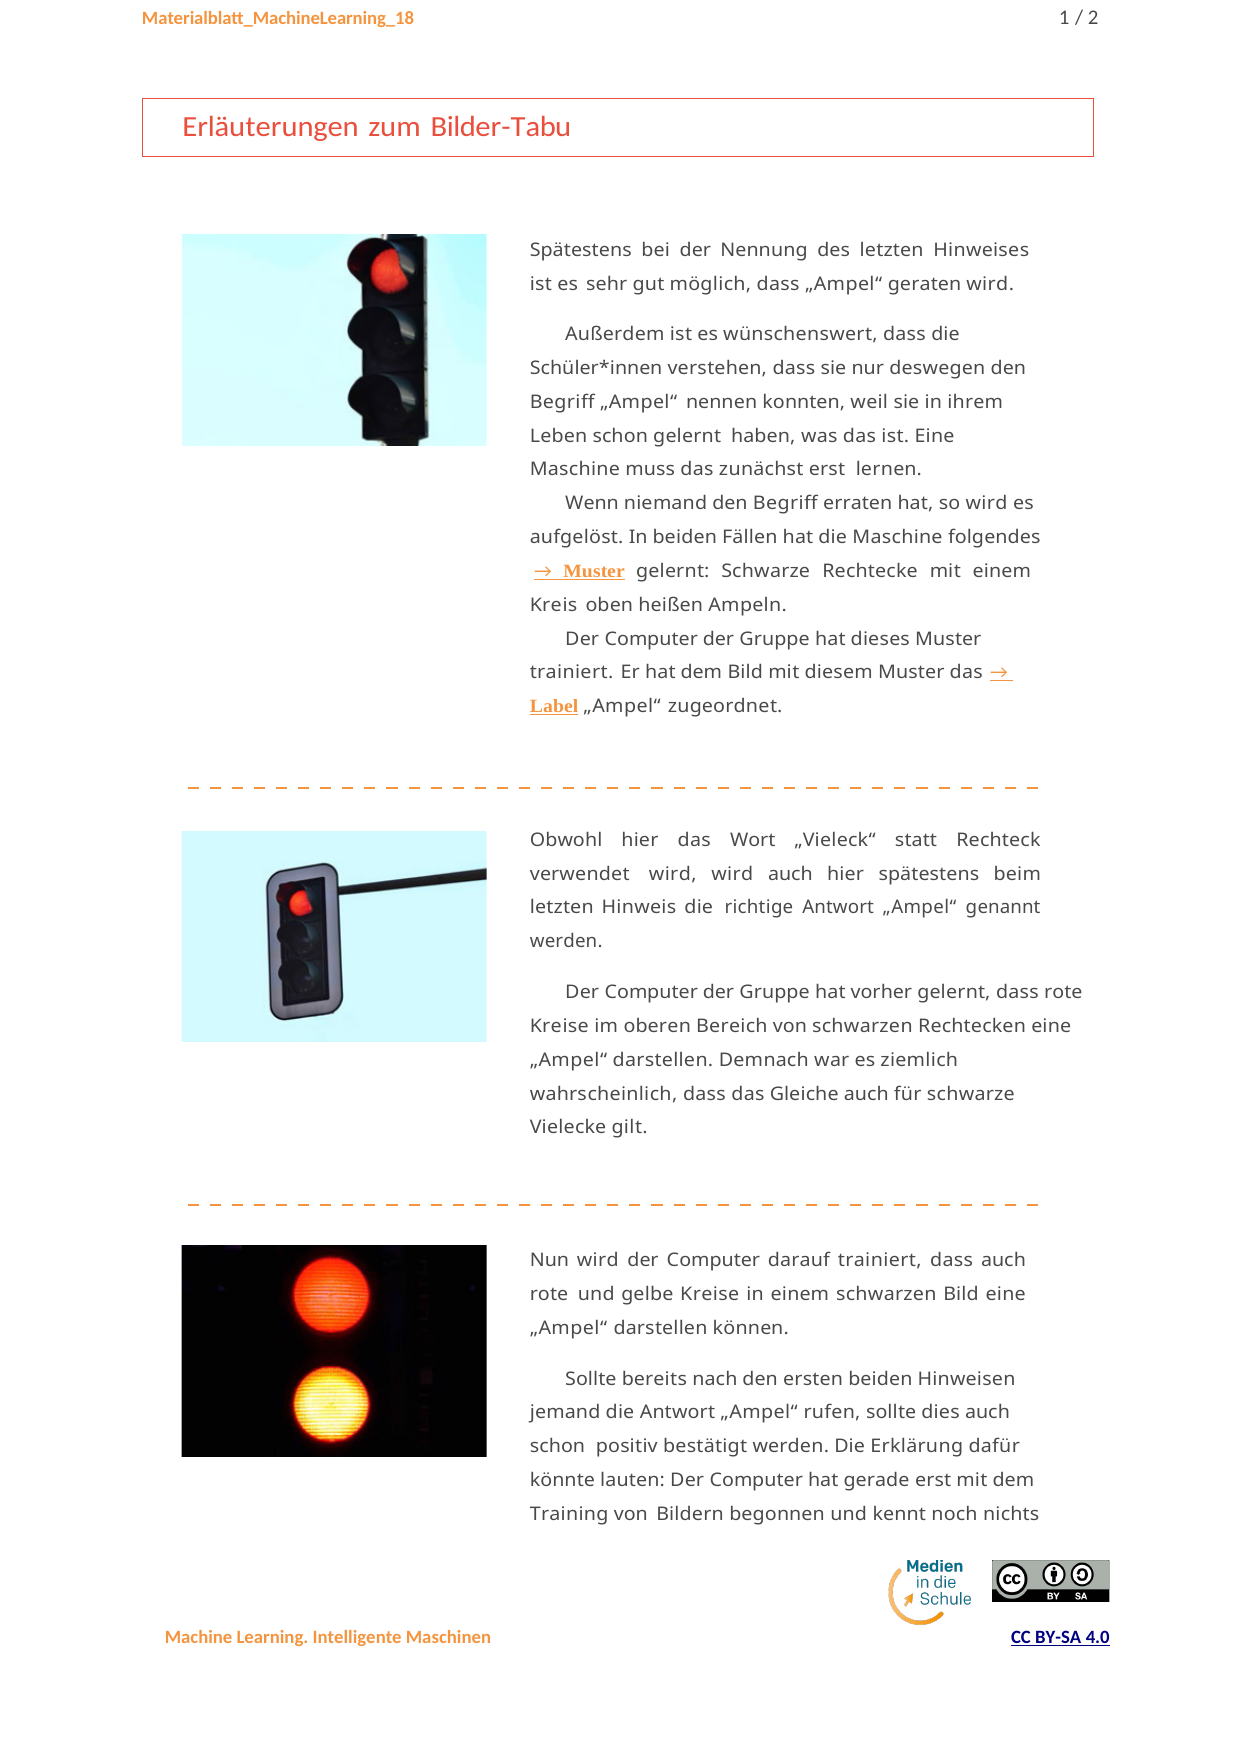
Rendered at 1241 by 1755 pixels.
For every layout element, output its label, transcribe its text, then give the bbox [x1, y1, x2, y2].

text Der Computer der Gruppe hat vorher gelernt, dass rote Kreise im oberen Bereich von schwarzen Rechtecken eine [529, 978, 1101, 1038]
text Außerdem ist es wünschenswert, dass die Schüler*innen verstehen, dass sie nur deswegen den Begriff „Ampel“ nennen konnten, weil sie in ihrem Leben schon gelernt haben, was das ist. Eine Maschine muss das zunächst erst lernen. [529, 320, 1044, 481]
text Der Computer der Gruppe hat dieses Muster trainiert. Er hat dem Bild mit diesem Muster das → Label „Ampel“ zugeordnet. [529, 625, 1051, 718]
text Spätestens bei der Nennung des letzten Hinweises ist es sehr gut möglich, dass „Ampel“ geraten wird. [529, 236, 1029, 295]
text Erläuterungen zum Bilder-Tabu [182, 108, 1093, 144]
text → Muster gelernt: Schwarze Rechtecke mit einem Kreis oben heißen Ampeln. [529, 557, 1031, 617]
text Sollte bereits nach den ersten beiden Hinweisen jemand die Antwort „Ampel“ rufen, sollte dies auch schon positiv bestätigt werden. Die Erklärung dafür könnte lauten: Der Computer hat gerade erst mit dem Training von Bildern begonnen und kennt noch nichts [529, 1365, 1051, 1526]
text Obwohl hier das Wort „Vieleck“ statt Rechteck verwendet wird, wird auch hier spätestens beim letzten Hinweis die richtige Antwort „Ampel“ genannt werden. [529, 826, 1041, 953]
text Nun wird der Computer darauf trainiert, dass auch rote und gelbe Kreise in einem schwarzen Bild eine „Ampel“ darstellen können. [529, 1247, 1026, 1340]
text Materialblatt_MachineLearning_18 1 / 2 [142, 4, 1109, 30]
text Wenn niemand den Begriff erraten hat, so wird es aufgelöst. In beiden Fällen hat die Maschine folgendes [529, 489, 1041, 549]
text „Ampel“ darstellen. Demnach war es ziemlich wahrscheinlich, dass das Gleiche auch für schwarze Vielecke gilt. [529, 1046, 1051, 1139]
